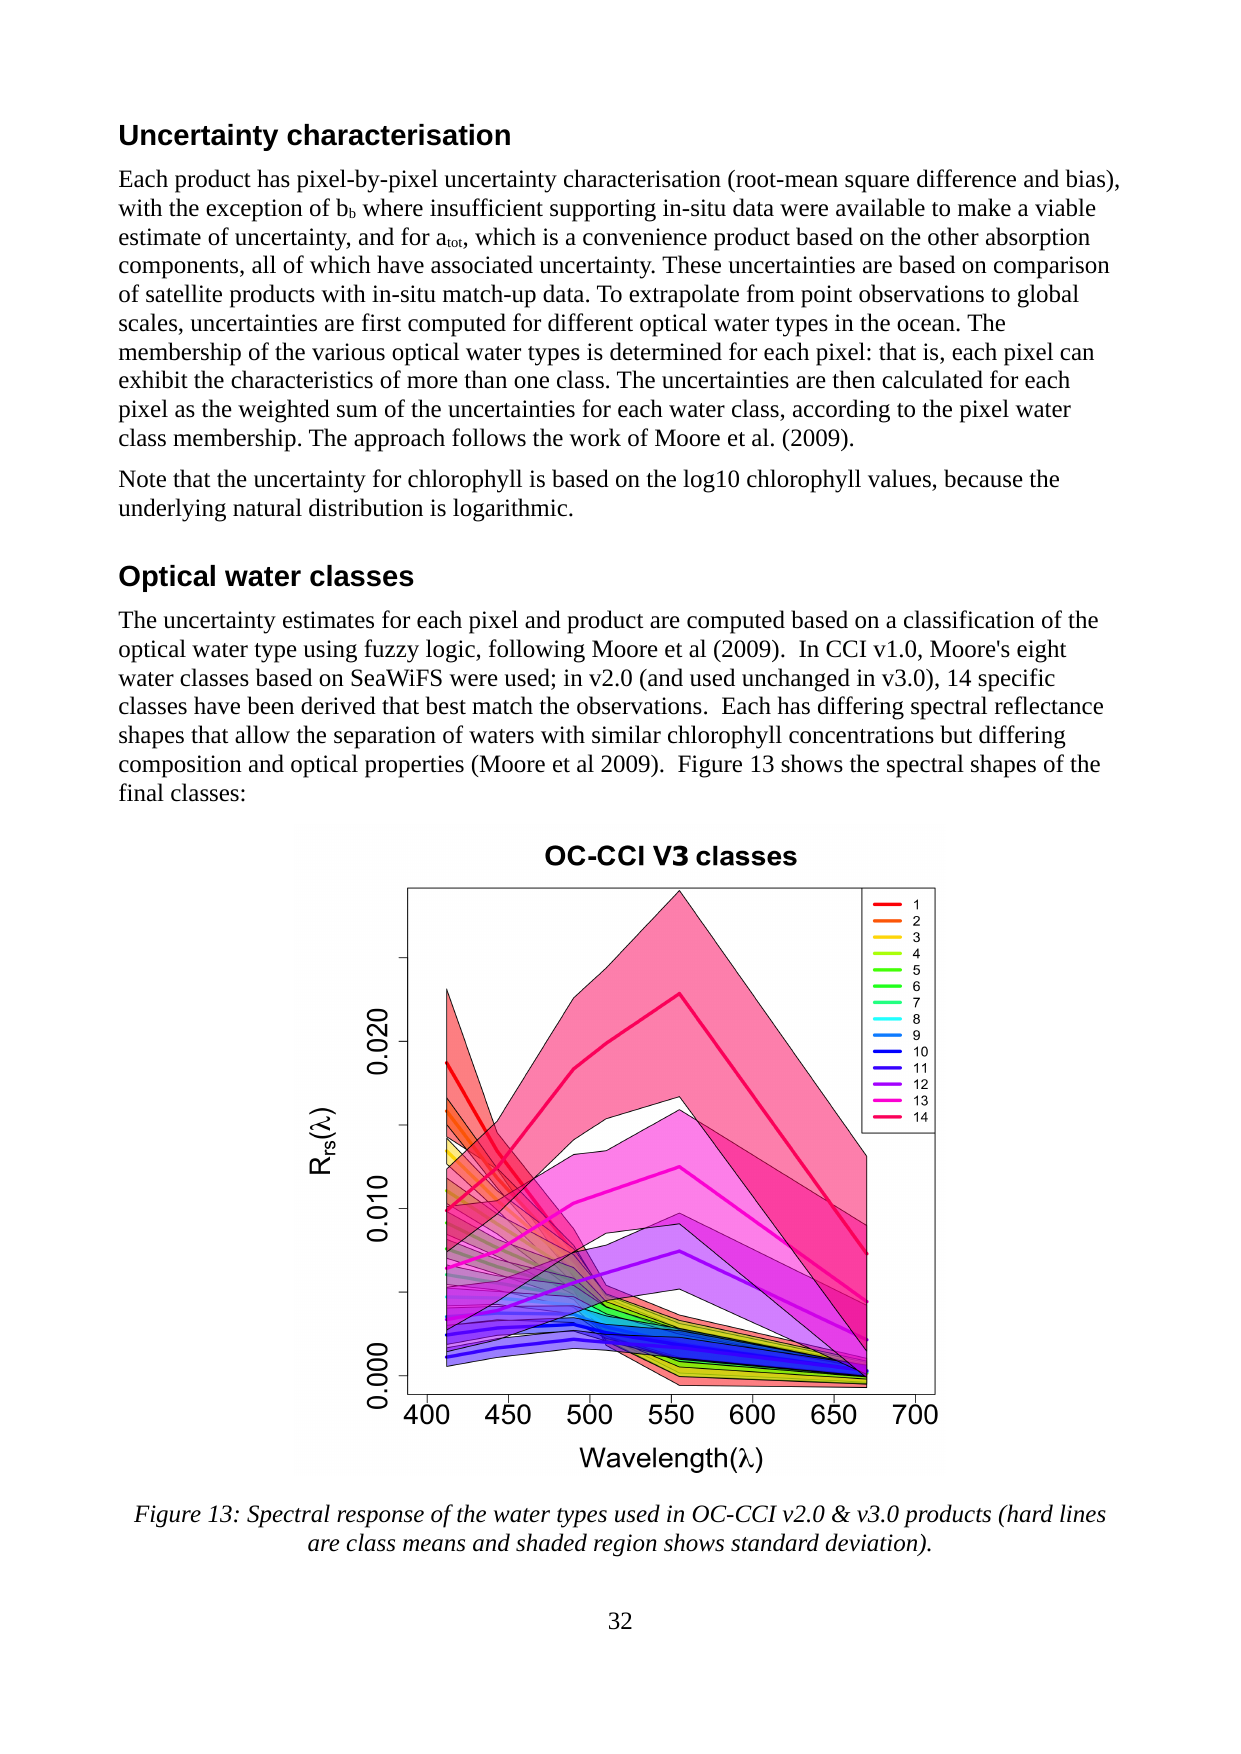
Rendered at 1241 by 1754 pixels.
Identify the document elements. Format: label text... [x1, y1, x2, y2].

text Note that the uncertainty for chlorophyll is based on the log10 chlorophyll values, because the underlying natural distribution is logarithmic. [118, 464, 1122, 522]
picture [294, 824, 946, 1476]
subtitle Uncertainty characterisation [118, 118, 1122, 152]
table_cell Figure 13: Spectral response of the water types used in OC-CCI v2.0 & v3.0 products (hard lines are class means and shaded region shows standard deviation). [118, 1481, 1122, 1575]
text The uncertainty estimates for each pixel and product are computed based on a classification of the optical water type using fuzzy logic, following Moore et al (2009). In CCI v1.0, Moore's eight water classes based on SeaWiFS were used; in v2.0 (and used unchanged in v3.0), 14 specific classes have been derived that best match the observations. Each has differing spectral reflectance shapes that allow the separation of waters with similar chlorophyll concentrations but differing composition and optical properties (Moore et al 2009). Figure 13 shows the spectral shapes of the final classes: [118, 605, 1122, 806]
subtitle Optical water classes [118, 559, 1122, 593]
text Each product has pixel-by-pixel uncertainty characterisation (root-mean square difference and bias), with the exception of bb where insufficient supporting in-situ data were available to make a viable estimate of uncertainty, and for atot, which is a convenience product based on the other absorption components, all of which have associated uncertainty. These uncertainties are based on comparison of satellite products with in-situ match-up data. To extrapolate from point observations to global scales, uncertainties are first computed for different optical water types in the ocean. The membership of the various optical water types is determined for each pixel: that is, each pixel can exhibit the characteristics of more than one class. The uncertainties are then calculated for each pixel as the weighted sum of the uncertainties for each water class, according to the pixel water class membership. The approach follows the work of Moore et al. (2009). [118, 164, 1122, 452]
table_header [118, 819, 1122, 1481]
